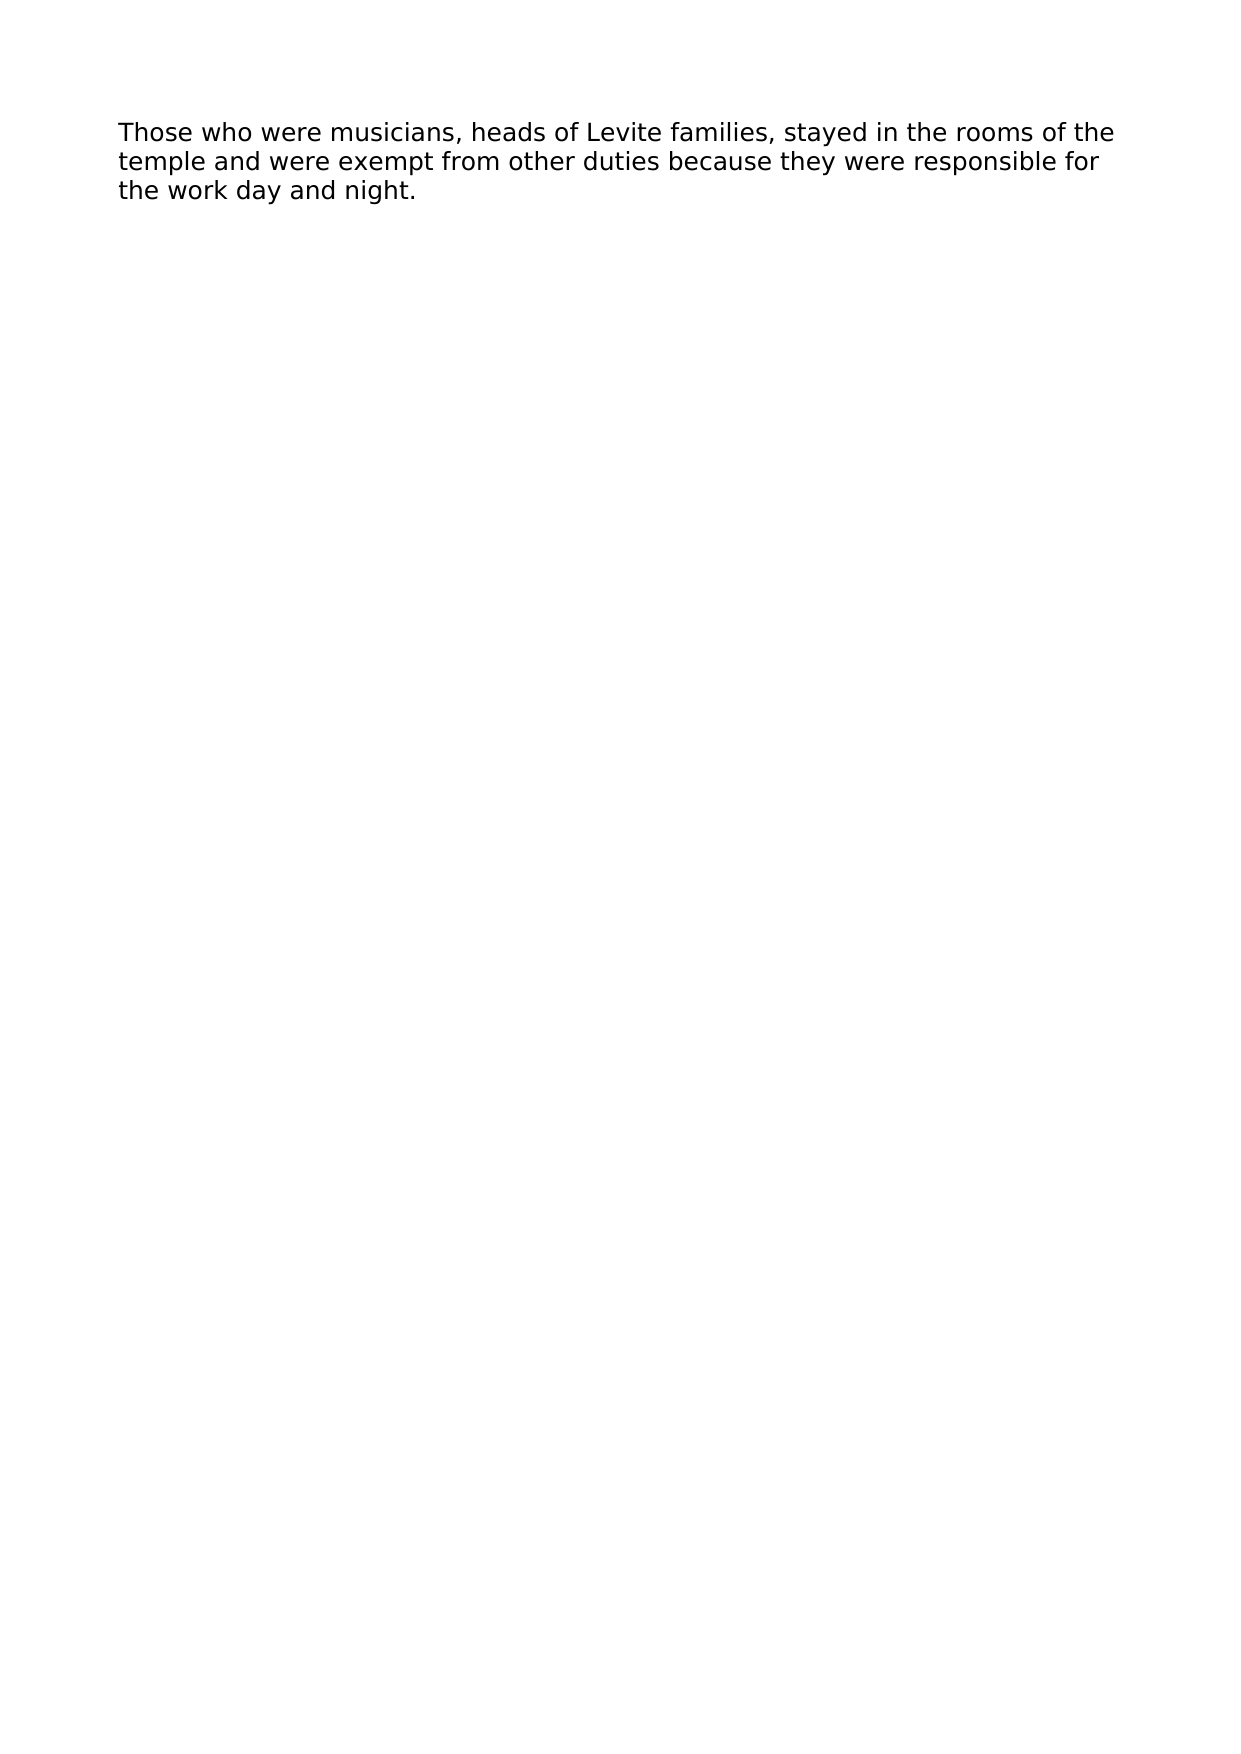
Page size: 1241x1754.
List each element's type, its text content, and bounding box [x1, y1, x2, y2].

text Those who were musicians, heads of Levite families, stayed in the rooms of the temple and were exempt from other duties because they were responsible for the work day and night. [118, 118, 1122, 206]
